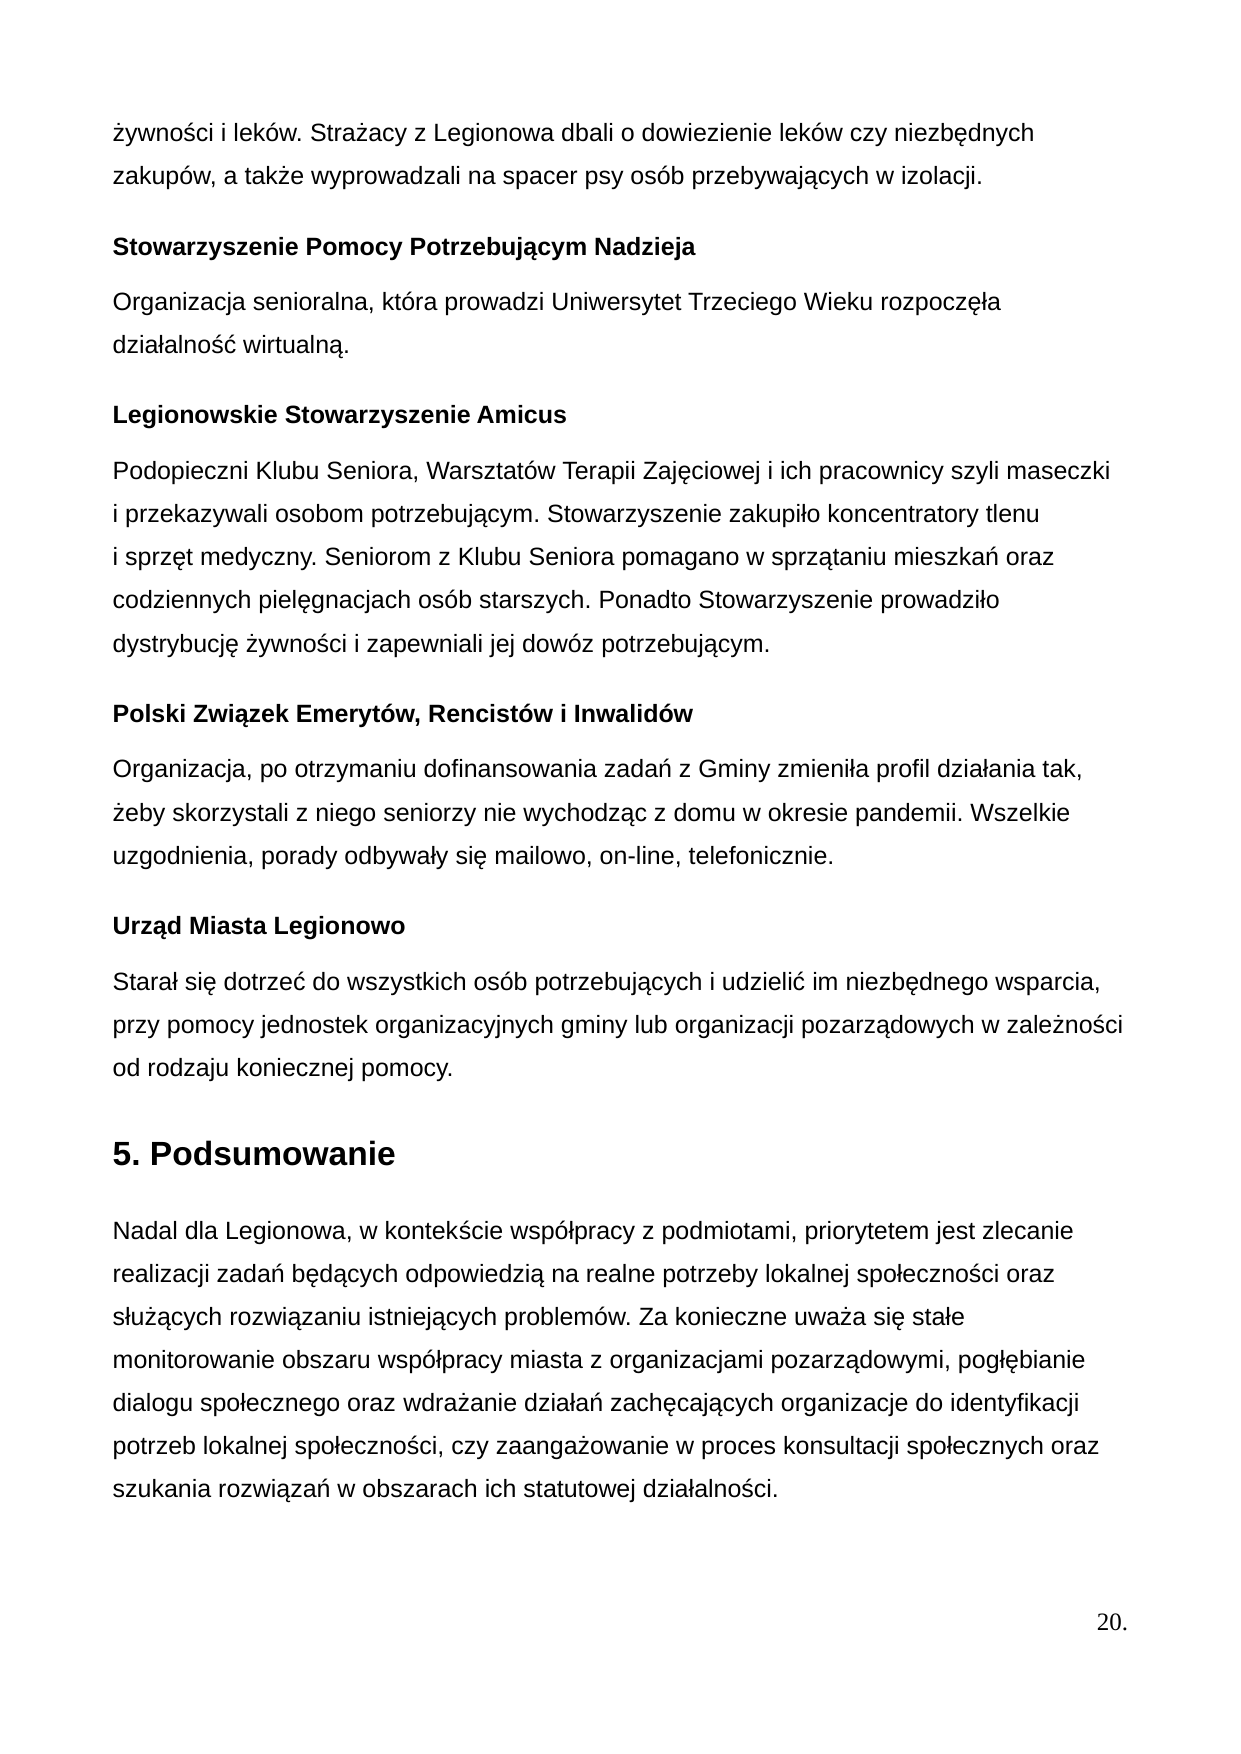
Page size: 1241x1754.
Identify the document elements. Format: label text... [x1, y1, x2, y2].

text Organizacja senioralna, która prowadzi Uniwersytet Trzeciego Wieku rozpoczęła działalność wirtualną. [112, 287, 1128, 359]
subtitle 5. Podsumowanie [112, 1134, 1128, 1173]
subtitle Polski Związek Emerytów, Rencistów i Inwalidów [112, 699, 1128, 727]
subtitle Legionowskie Stowarzyszenie Amicus [112, 400, 1128, 429]
text żywności i leków. Strażacy z Legionowa dbali o dowiezienie leków czy niezbędnych zakupów, a także wyprowadzali na spacer psy osób przebywających w izolacji. [112, 118, 1128, 190]
subtitle Stowarzyszenie Pomocy Potrzebującym Nadzieja [112, 231, 1128, 260]
subtitle Urząd Miasta Legionowo [112, 911, 1128, 939]
text Organizacja, po otrzymaniu dofinansowania zadań z Gminy zmieniła profil działania tak, żeby skorzystali z niego seniorzy nie wychodząc z domu w okresie pandemii. Wszelkie uzgodnienia, porady odbywały się mailowo, on-line, telefonicznie. [112, 754, 1128, 869]
text Nadal dla Legionowa, w kontekście współpracy z podmiotami, priorytetem jest zlecanie realizacji zadań będących odpowiedzią na realne potrzeby lokalnej społeczności oraz służących rozwiązaniu istniejących problemów. Za konieczne uważa się stałe monitorowanie obszaru współpracy miasta z organizacjami pozarządowymi, pogłębianie dialogu społecznego oraz wdrażanie działań zachęcających organizacje do identyfikacji potrzeb lokalnej społeczności, czy zaangażowanie w proces konsultacji społecznych oraz szukania rozwiązań w obszarach ich statutowej działalności. [112, 1216, 1128, 1503]
text Podopieczni Klubu Seniora, Warsztatów Terapii Zajęciowej i ich pracownicy szyli maseczki i przekazywali osobom potrzebującym. Stowarzyszenie zakupiło koncentratory tlenu i sprzęt medyczny. Seniorom z Klubu Seniora pomagano w sprzątaniu mieszkań oraz codziennych pielęgnacjach osób starszych. Ponadto Stowarzyszenie prowadziło dystrybucję żywności i zapewniali jej dowóz potrzebującym. [112, 456, 1128, 657]
text Starał się dotrzeć do wszystkich osób potrzebujących i udzielić im niezbędnego wsparcia, przy pomocy jednostek organizacyjnych gminy lub organizacji pozarządowych w zależności od rodzaju koniecznej pomocy. [112, 966, 1128, 1081]
